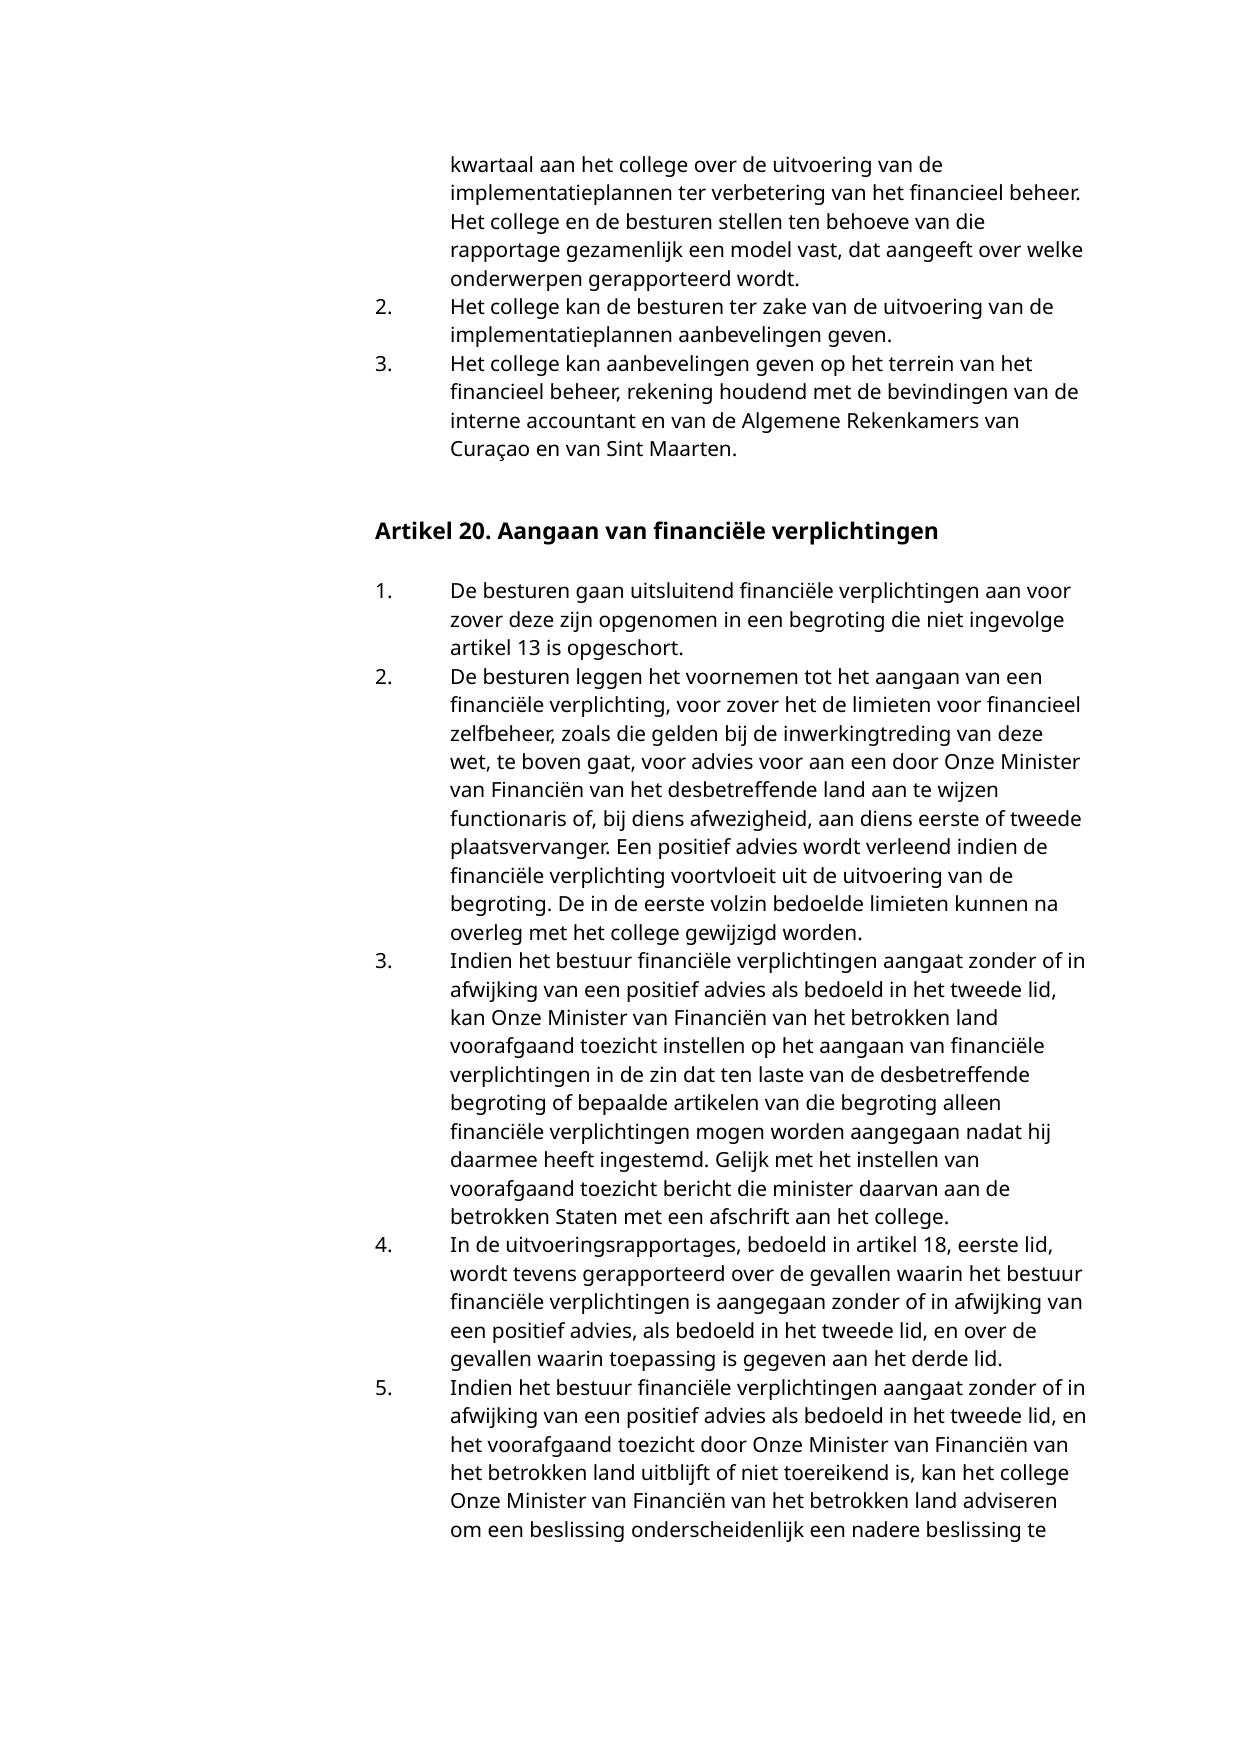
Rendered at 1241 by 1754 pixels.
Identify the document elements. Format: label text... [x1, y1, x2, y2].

list De besturen leggen het voornemen tot het aangaan van een financiële verplichting, voor zover het de limieten voor financieel zelfbeheer, zoals die gelden bij de inwerkingtreding van deze wet, te boven gaat, voor advies voor aan een door Onze Minister van Financiën van het desbetreffende land aan te wijzen functionaris of, bij diens afwezigheid, aan diens eerste of tweede plaatsvervanger. Een positief advies wordt verleend indien de financiële verplichting voortvloeit uit de uitvoering van de begroting. De in de eerste volzin bedoelde limieten kunnen na overleg met het college gewijzigd worden. [375, 662, 1090, 946]
list In de uitvoeringsrapportages, bedoeld in artikel 18, eerste lid, wordt tevens gerapporteerd over de gevallen waarin het bestuur financiële verplichtingen is aangegaan zonder of in afwijking van een positief advies, als bedoeld in het tweede lid, en over de gevallen waarin toepassing is gegeven aan het derde lid. [375, 1231, 1090, 1373]
list kwartaal aan het college over de uitvoering van de implementatieplannen ter verbetering van het financieel beheer. Het college en de besturen stellen ten behoeve van die rapportage gezamenlijk een model vast, dat aangeeft over welke onderwerpen gerapporteerd wordt. [375, 150, 1090, 292]
list Indien het bestuur financiële verplichtingen aangaat zonder of in afwijking van een positief advies als bedoeld in het tweede lid, en het voorafgaand toezicht door Onze Minister van Financiën van het betrokken land uitblijft of niet toereikend is, kan het college Onze Minister van Financiën van het betrokken land adviseren om een beslissing onderscheidenlijk een nadere beslissing te [375, 1373, 1090, 1543]
list Indien het bestuur financiële verplichtingen aangaat zonder of in afwijking van een positief advies als bedoeld in het tweede lid, kan Onze Minister van Financiën van het betrokken land voorafgaand toezicht instellen op het aangaan van financiële verplichtingen in de zin dat ten laste van de desbetreffende begroting of bepaalde artikelen van die begroting alleen financiële verplichtingen mogen worden aangegaan nadat hij daarmee heeft ingestemd. Gelijk met het instellen van voorafgaand toezicht bericht die minister daarvan aan de betrokken Staten met een afschrift aan het college. [375, 946, 1090, 1231]
list Het college kan aanbevelingen geven op het terrein van het financieel beheer, rekening houdend met de bevindingen van de interne accountant en van de Algemene Rekenkamers van Curaçao en van Sint Maarten. [375, 349, 1090, 463]
list Het college kan de besturen ter zake van de uitvoering van de implementatieplannen aanbevelingen geven. [375, 292, 1090, 349]
subtitle Artikel 20. Aangaan van financiële verplichtingen [375, 515, 1090, 547]
list De besturen gaan uitsluitend financiële verplichtingen aan voor zover deze zijn opgenomen in een begroting die niet ingevolge artikel 13 is opgeschort. [375, 577, 1090, 662]
